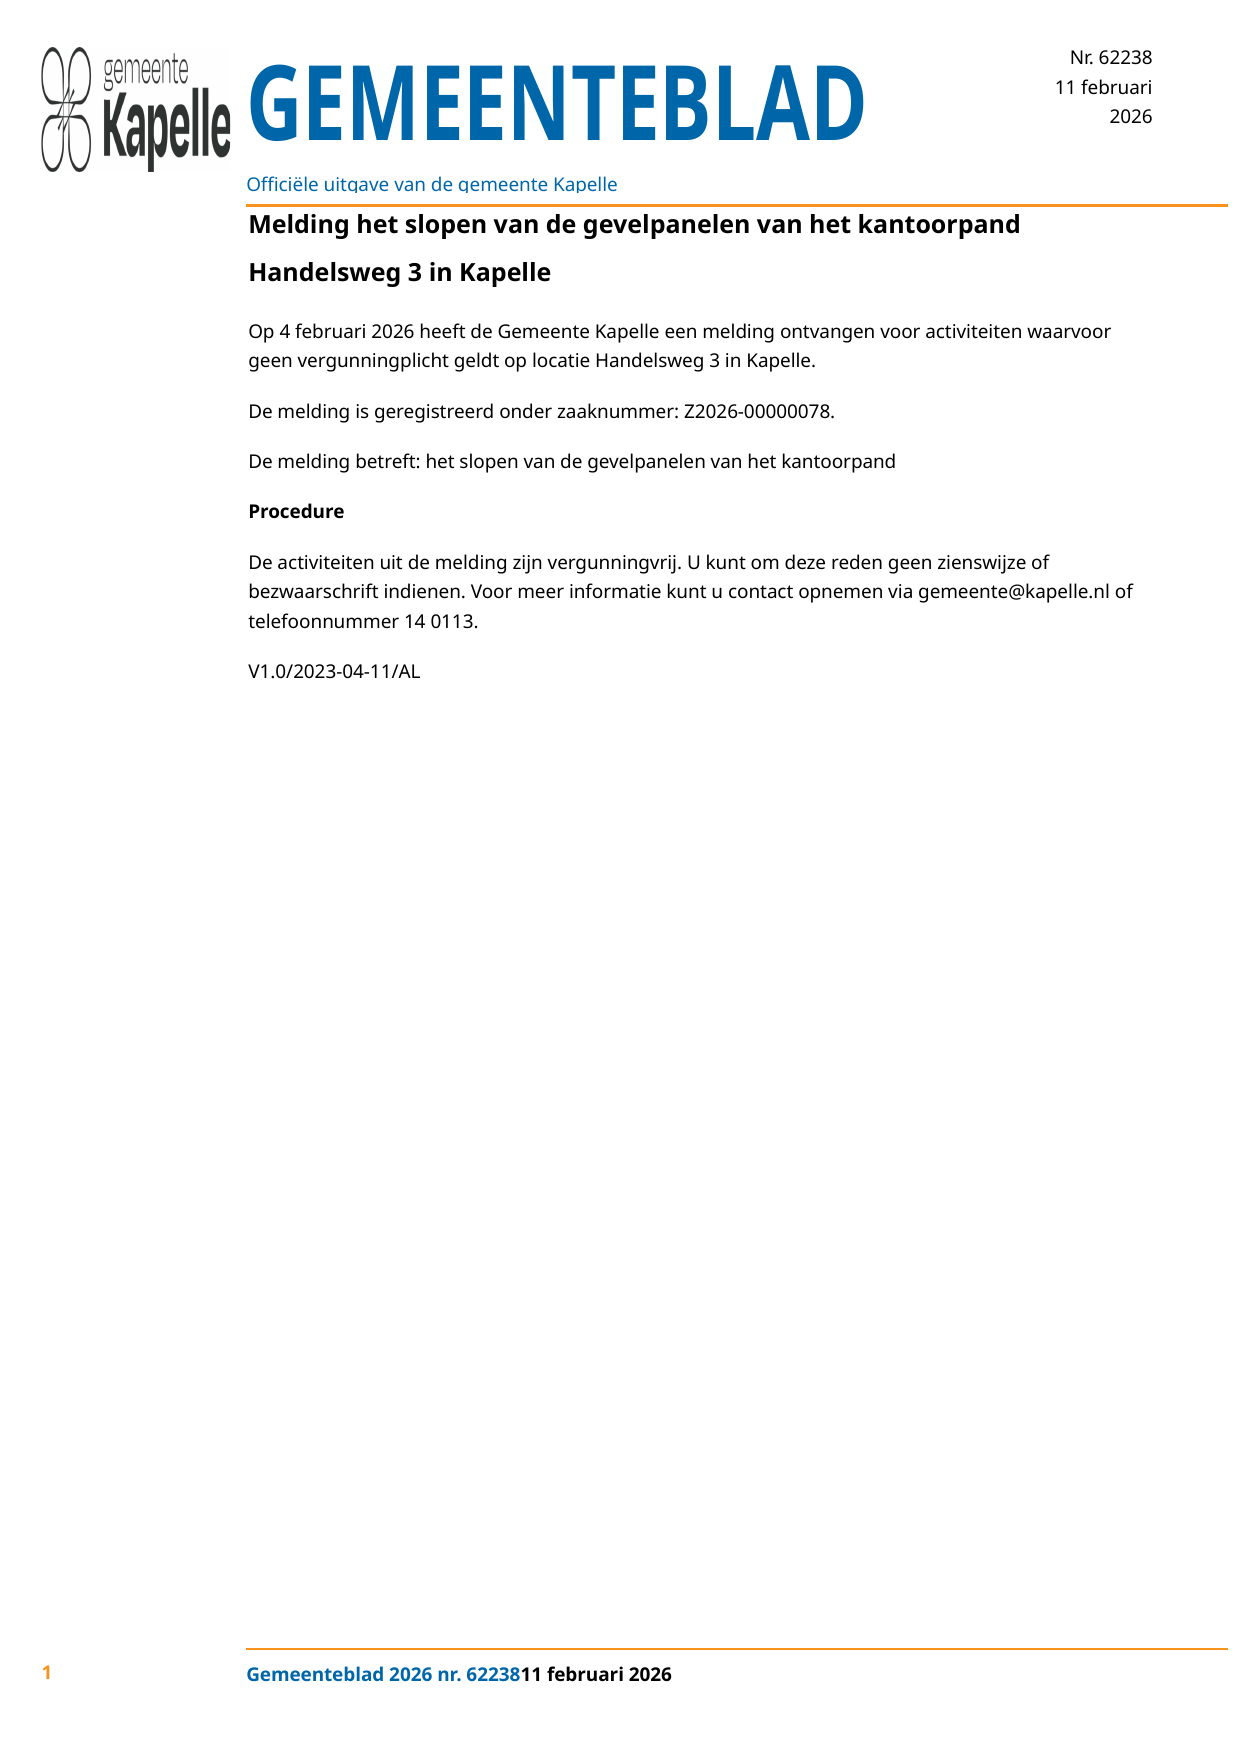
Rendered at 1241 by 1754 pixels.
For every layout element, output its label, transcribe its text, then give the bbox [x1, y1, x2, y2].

text Procedure [248, 499, 1152, 524]
text De activiteiten uit de melding zijn vergunningvrij. U kunt om deze reden geen zienswijze of bezwaarschrift indienen. Voor meer informatie kunt u contact opnemen via gemeente@kapelle.nl of telefoonnummer 14 0113. [248, 549, 1152, 634]
text Melding het slopen van de gevelpanelen van het kantoorpand Handelsweg 3 in Kapelle [248, 207, 1152, 288]
text V1.0/2023-04-11/AL [248, 659, 1152, 684]
text Op 4 februari 2026 heeft de Gemeente Kapelle een melding ontvangen voor activiteiten waarvoor geen vergunningplicht geldt op locatie Handelsweg 3 in Kapelle. [248, 318, 1152, 373]
picture [41, 47, 231, 172]
text De melding betreft: het slopen van de gevelpanelen van het kantoorpand [248, 448, 1152, 474]
text De melding is geregistreerd onder zaaknummer: Z2026-00000078. [248, 398, 1152, 424]
